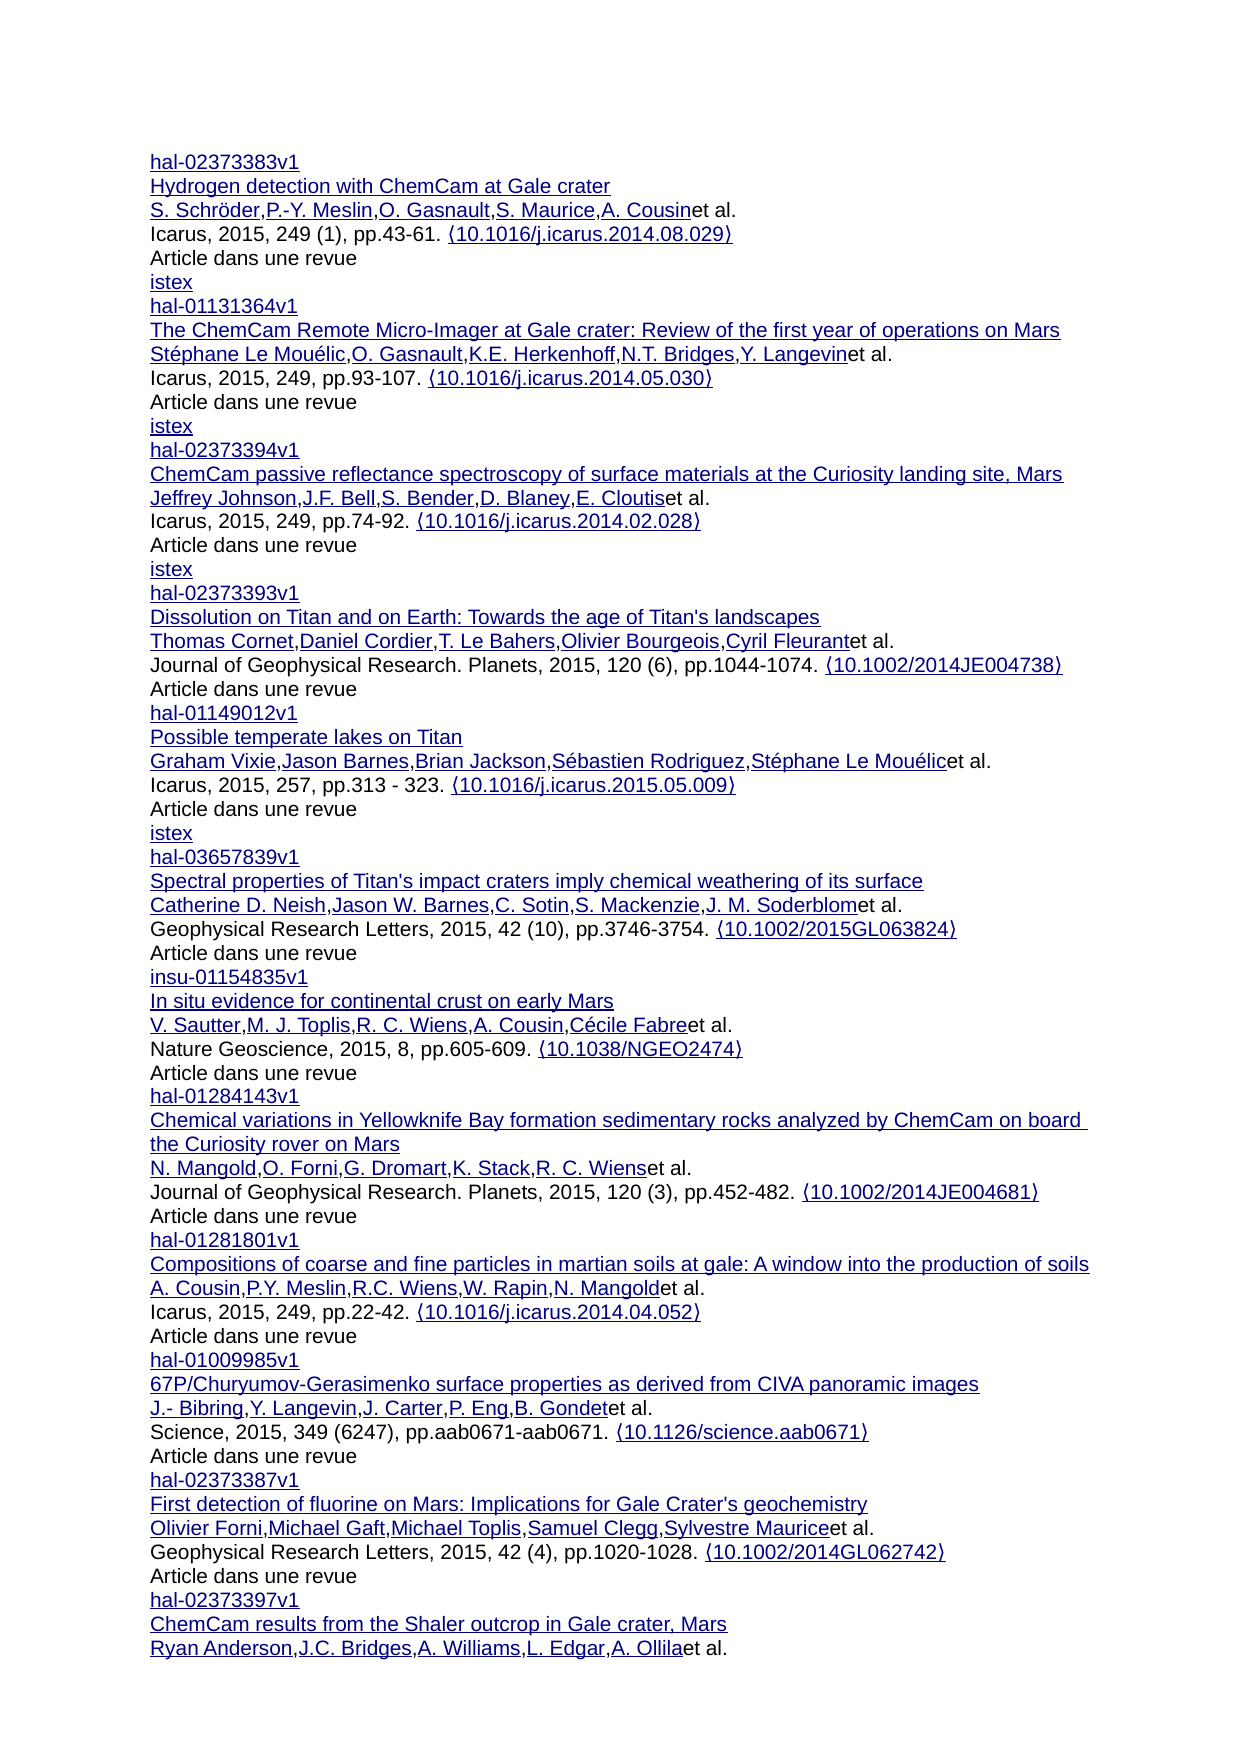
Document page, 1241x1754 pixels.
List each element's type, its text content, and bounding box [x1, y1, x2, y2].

table_cell A. Cousin,P.Y. Meslin,R.C. Wiens,W. Rapin,N. Mangoldet al. Icarus, 2015, 249, pp.22-42. ⟨10.1016/j.icarus.2014.04.052⟩ Article dans une revue hal-01009985v1 [150, 1274, 1090, 1372]
table_cell First detection of fluorine on Mars: Implications for Gale Crater's geochemistry Olivier Forni,Michael Gaft,Michael Toplis,Samuel Clegg,Sylvestre Mauriceet al. Geophysical Research Letters, 2015, 42 (4), pp.1020-1028. ⟨10.1002/2014GL062742⟩ Article dans une revue hal-02373397v1 [150, 1492, 1090, 1611]
table_cell Possible temperate lakes on Titan Graham Vixie,Jason Barnes,Brian Jackson,Sébastien Rodriguez,Stéphane Le Mouélicet al. Icarus, 2015, 257, pp.313 - 323. ⟨10.1016/j.icarus.2015.05.009⟩ Article dans une revue istex hal-03657839v1 [150, 725, 1090, 869]
table_cell Dissolution on Titan and on Earth: Towards the age of Titan's landscapes Thomas Cornet,Daniel Cordier,T. Le Bahers,Olivier Bourgeois,Cyril Fleurantet al. Journal of Geophysical Research. Planets, 2015, 120 (6), pp.1044-1074. ⟨10.1002/2014JE004738⟩ Article dans une revue hal-01149012v1 [150, 605, 1090, 725]
table_cell Compositions of coarse and fine particles in martian soils at gale: A window into the production of soils [150, 1252, 1090, 1273]
table_cell hal-02373383v1 [150, 150, 1090, 174]
table_cell 67P/Churyumov-Gerasimenko surface properties as derived from CIVA panoramic images J.- Bibring,Y. Langevin,J. Carter,P. Eng,B. Gondetet al. Science, 2015, 349 (6247), pp.aab0671-aab0671. ⟨10.1126/science.aab0671⟩ Article dans une revue hal-02373387v1 [150, 1372, 1090, 1492]
table_cell Spectral properties of Titan's impact craters imply chemical weathering of its surface Catherine D. Neish,Jason W. Barnes,C. Sotin,S. Mackenzie,J. M. Soderblomet al. Geophysical Research Letters, 2015, 42 (10), pp.3746-3754. ⟨10.1002/2015GL063824⟩ Article dans une revue insu-01154835v1 [150, 869, 1090, 988]
table_cell The ChemCam Remote Micro-Imager at Gale crater: Review of the first year of operations on Mars Stéphane Le Mouélic,O. Gasnault,K.E. Herkenhoff,N.T. Bridges,Y. Langevinet al. Icarus, 2015, 249, pp.93-107. ⟨10.1016/j.icarus.2014.05.030⟩ Article dans une revue istex hal-02373394v1 [150, 318, 1090, 461]
table_cell In situ evidence for continental crust on early Mars V. Sautter,M. J. Toplis,R. C. Wiens,A. Cousin,Cécile Fabreet al. Nature Geoscience, 2015, 8, pp.605-609. ⟨10.1038/NGEO2474⟩ Article dans une revue hal-01284143v1 [150, 989, 1090, 1108]
table_cell ChemCam passive reflectance spectroscopy of surface materials at the Curiosity landing site, Mars Jeffrey Johnson,J.F. Bell,S. Bender,D. Blaney,E. Cloutiset al. Icarus, 2015, 249, pp.74-92. ⟨10.1016/j.icarus.2014.02.028⟩ Article dans une revue istex hal-02373393v1 [150, 461, 1090, 605]
table_cell Hydrogen detection with ChemCam at Gale crater S. Schröder,P.-Y. Meslin,O. Gasnault,S. Maurice,A. Cousinet al. Icarus, 2015, 249 (1), pp.43-61. ⟨10.1016/j.icarus.2014.08.029⟩ Article dans une revue istex hal-01131364v1 [150, 174, 1090, 318]
table_cell ChemCam results from the Shaler outcrop in Gale crater, Mars Ryan Anderson,J.C. Bridges,A. Williams,L. Edgar,A. Ollilaet al. [150, 1611, 1090, 1659]
table_cell Chemical variations in Yellowknife Bay formation sedimentary rocks analyzed by ChemCam on board the Curiosity rover on Mars N. Mangold,O. Forni,G. Dromart,K. Stack,R. C. Wienset al. Journal of Geophysical Research. Planets, 2015, 120 (3), pp.452-482. ⟨10.1002/2014JE004681⟩ Article dans une revue hal-01281801v1 [150, 1108, 1090, 1252]
